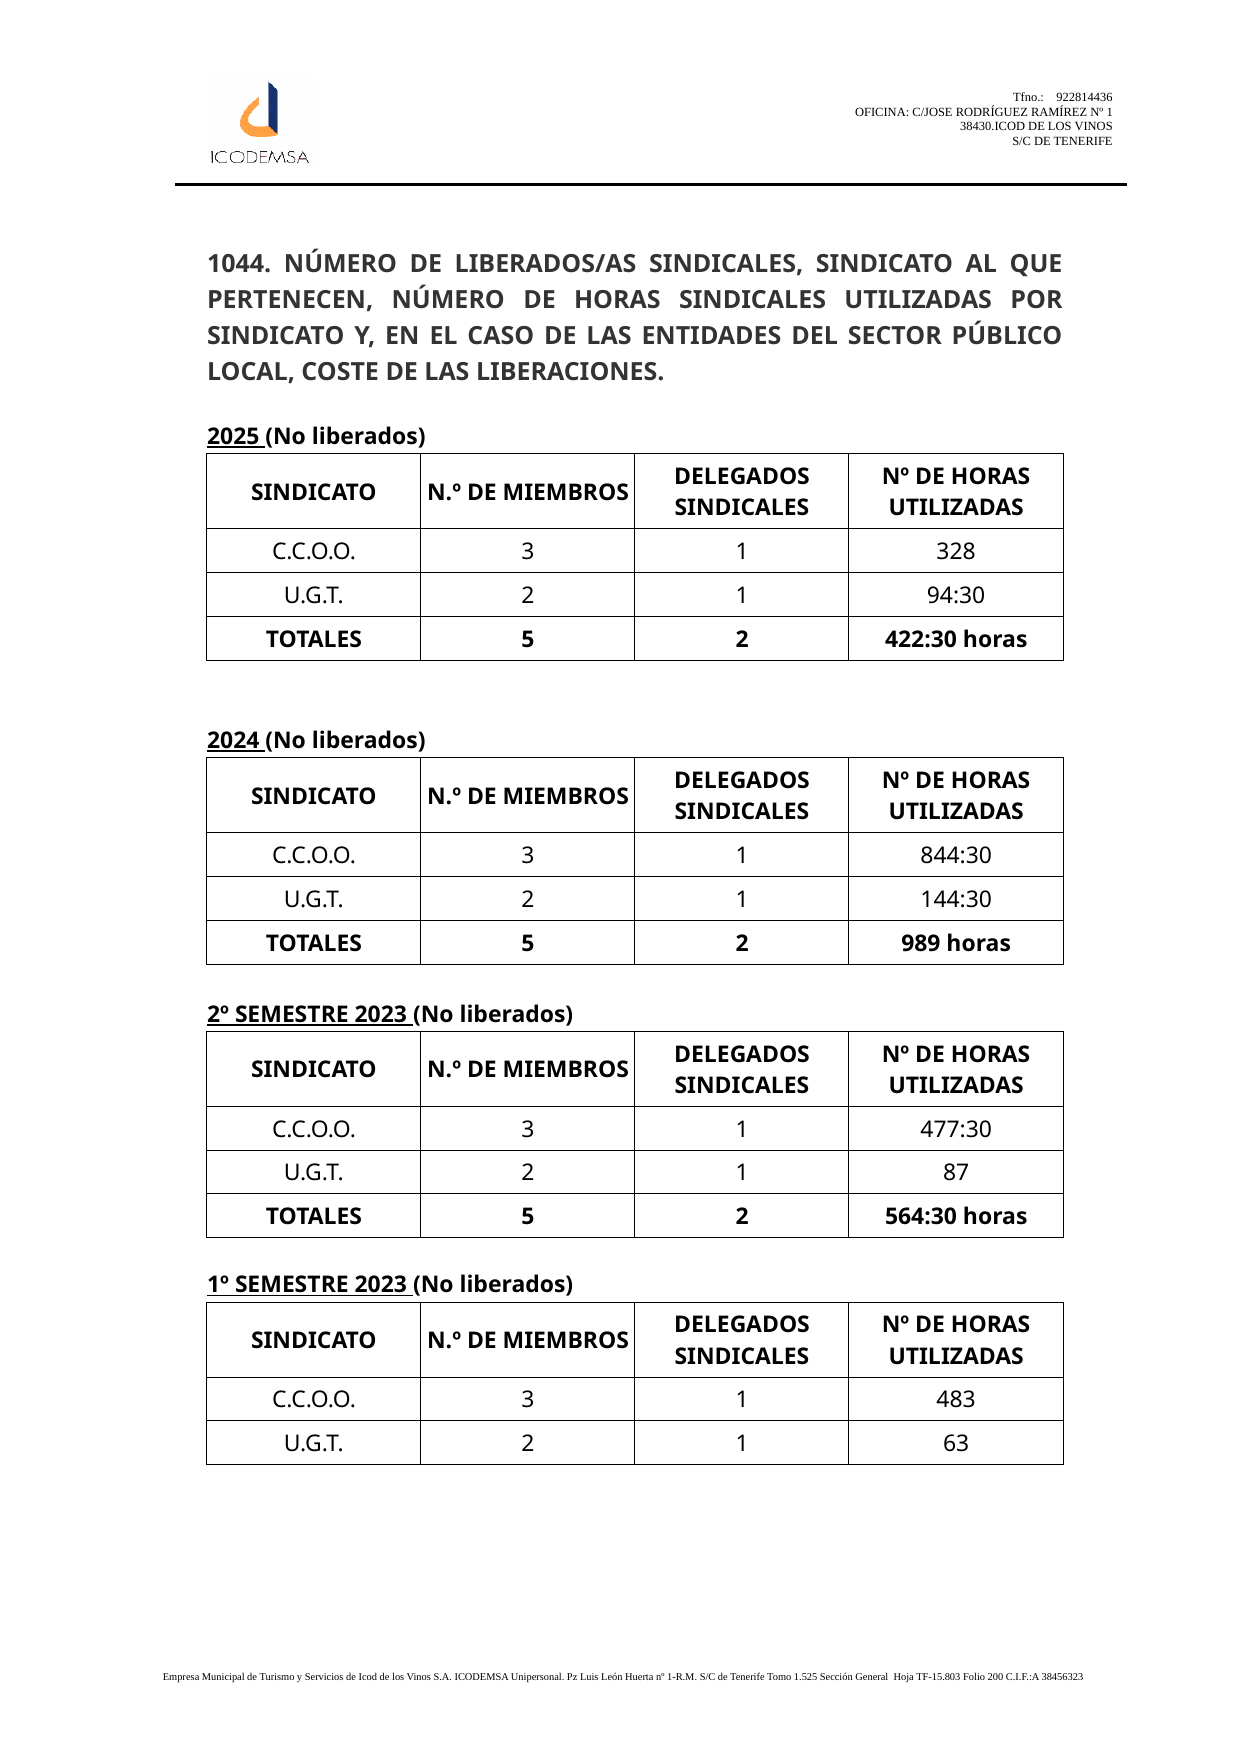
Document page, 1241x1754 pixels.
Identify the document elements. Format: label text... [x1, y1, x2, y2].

table_cell 328 [849, 529, 1063, 572]
text 1º SEMESTRE 2023 (No liberados) [207, 1268, 1063, 1300]
table_cell 94:30 [849, 573, 1063, 616]
picture [206, 75, 315, 169]
table_header Nº DE HORAS UTILIZADAS [849, 454, 1063, 528]
table_cell 1 [635, 1151, 848, 1193]
table_cell C.C.O.O. [207, 1378, 420, 1420]
text [0, 1683, 1240, 1708]
table_cell 144:30 [849, 877, 1063, 920]
table_cell 3 [421, 529, 634, 572]
table_cell 2 [635, 617, 848, 659]
text 2025 (No liberados) [207, 420, 1063, 451]
table_header N.º DE MIEMBROS [421, 1303, 634, 1377]
table_cell 1 [635, 529, 848, 572]
table_header DELEGADOS SINDICALES [635, 1032, 848, 1106]
table_cell U.G.T. [207, 1421, 420, 1464]
table_cell 3 [421, 1107, 634, 1149]
table_cell 483 [849, 1378, 1063, 1420]
table_cell 5 [421, 921, 634, 963]
table_cell TOTALES [207, 617, 420, 659]
table_cell 422:30 horas [849, 617, 1063, 659]
text Empresa Municipal de Turismo y Servicios de Icod de los Vinos S.A. ICODEMSA Unipersonal. Pz Luis León Huerta nº 1-R.M. S/C de Tenerife Tomo 1.525 Sección General Hoja TF-15.803 Folio 200 C.I.F.:A 38456323 [0, 1671, 1240, 1683]
table_cell 989 horas [849, 921, 1063, 963]
text 1044. NÚMERO DE LIBERADOS/AS SINDICALES, SINDICATO AL QUE PERTENECEN, NÚMERO DE HORAS SINDICALES UTILIZADAS POR SINDICATO Y, EN EL CASO DE LAS ENTIDADES DEL SECTOR PÚBLICO LOCAL, COSTE DE LAS LIBERACIONES. [207, 246, 1063, 388]
table_cell U.G.T. [207, 1151, 420, 1193]
text 2024 (No liberados) [207, 724, 1063, 755]
table_header SINDICATO [207, 454, 420, 528]
text 2º SEMESTRE 2023 (No liberados) [207, 998, 1063, 1029]
table_header N.º DE MIEMBROS [421, 454, 634, 528]
table_cell 2 [421, 1151, 634, 1193]
table_cell U.G.T. [207, 877, 420, 920]
table_cell C.C.O.O. [207, 529, 420, 572]
table_cell C.C.O.O. [207, 833, 420, 876]
table_cell 5 [421, 617, 634, 659]
text 38430.ICOD DE LOS VINOS [676, 119, 1112, 133]
table_header N.º DE MIEMBROS [421, 758, 634, 832]
table_header SINDICATO [207, 758, 420, 832]
table_header SINDICATO [207, 1032, 420, 1106]
table_cell 3 [421, 833, 634, 876]
text [0, 1646, 1240, 1671]
table_header DELEGADOS SINDICALES [635, 758, 848, 832]
table_header Nº DE HORAS UTILIZADAS [849, 1032, 1063, 1106]
table_header N.º DE MIEMBROS [421, 1032, 634, 1106]
table_cell 2 [635, 1194, 848, 1237]
text OFICINA: C/JOSE RODRÍGUEZ RAMÍREZ Nº 1 [676, 104, 1112, 119]
table_cell 1 [635, 833, 848, 876]
table_cell 3 [421, 1378, 634, 1420]
table_header DELEGADOS SINDICALES [635, 454, 848, 528]
table_header Nº DE HORAS UTILIZADAS [849, 758, 1063, 832]
table_cell 844:30 [849, 833, 1063, 876]
table_cell 1 [635, 573, 848, 616]
table_cell TOTALES [207, 1194, 420, 1237]
table_cell C.C.O.O. [207, 1107, 420, 1149]
table_cell 1 [635, 1378, 848, 1420]
text Tfno.: 922814436 [676, 90, 1112, 104]
table_cell 477:30 [849, 1107, 1063, 1149]
table_cell 1 [635, 1107, 848, 1149]
table_cell 2 [421, 573, 634, 616]
table_cell 564:30 horas [849, 1194, 1063, 1237]
table_cell TOTALES [207, 921, 420, 963]
table_header DELEGADOS SINDICALES [635, 1303, 848, 1377]
table_cell 63 [849, 1421, 1063, 1464]
table_header SINDICATO [207, 1303, 420, 1377]
table_cell U.G.T. [207, 573, 420, 616]
table_cell 2 [421, 1421, 634, 1464]
table_cell 2 [635, 921, 848, 963]
table_cell 2 [421, 877, 634, 920]
table_cell 5 [421, 1194, 634, 1237]
table_cell 1 [635, 1421, 848, 1464]
table_cell 1 [635, 877, 848, 920]
table_header Nº DE HORAS UTILIZADAS [849, 1303, 1063, 1377]
table_cell 87 [849, 1151, 1063, 1193]
text S/C DE TENERIFE [676, 133, 1112, 148]
